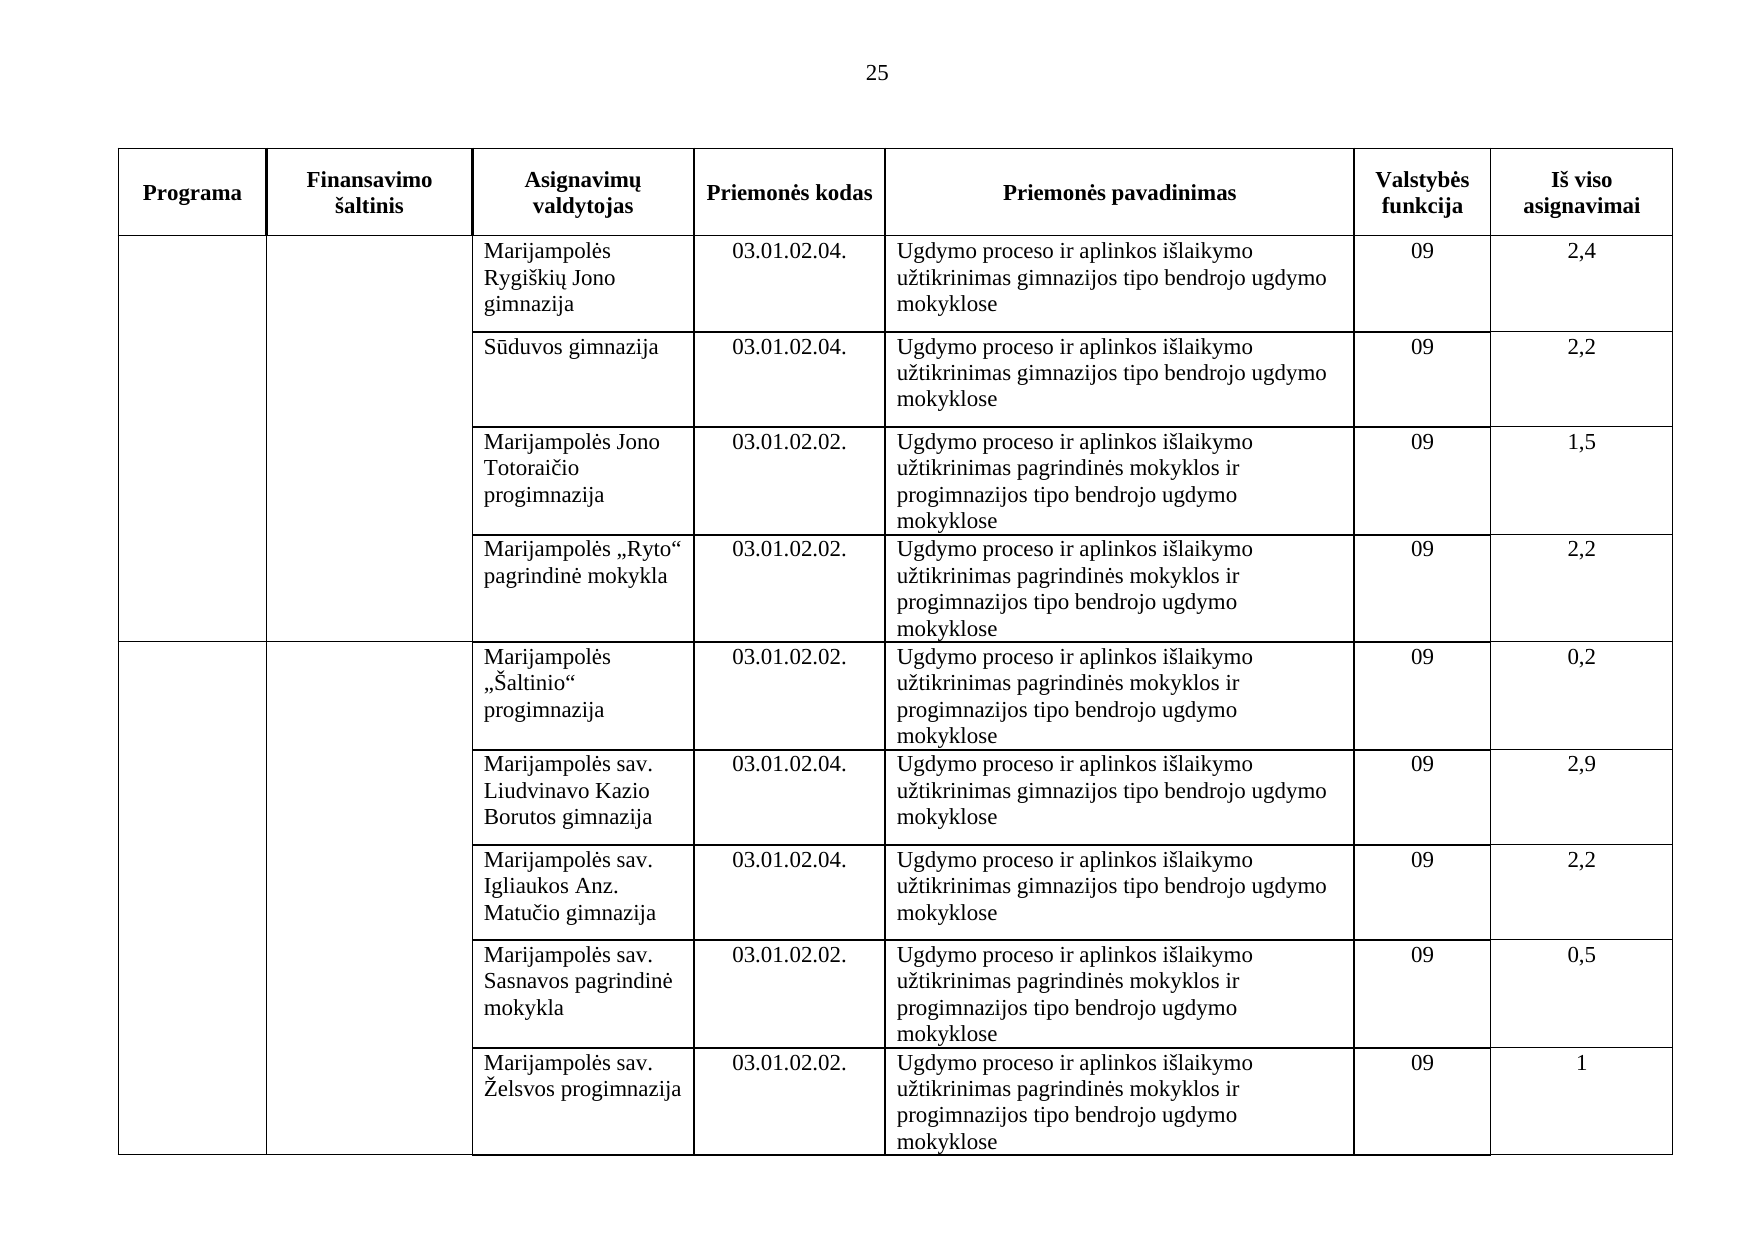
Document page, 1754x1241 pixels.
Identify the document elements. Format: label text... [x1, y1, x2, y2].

table_cell 03.01.02.02. [695, 941, 884, 1047]
table_header Programa [119, 149, 265, 235]
table_cell Ugdymo proceso ir aplinkos išlaikymo užtikrinimas pagrindinės mokyklos ir progimnazijos tipo bendrojo ugdymo mokyklose [886, 1049, 1353, 1154]
table_cell 03.01.02.04. [695, 333, 884, 426]
table_cell 03.01.02.04. [695, 236, 884, 331]
table_header Finansavimo šaltinis [268, 149, 471, 235]
table_cell 1,5 [1491, 427, 1672, 533]
table_cell 03.01.02.04. [695, 751, 884, 844]
table_cell Ugdymo proceso ir aplinkos išlaikymo užtikrinimas pagrindinės mokyklos ir progimnazijos tipo bendrojo ugdymo mokyklose [886, 536, 1353, 641]
table_cell Ugdymo proceso ir aplinkos išlaikymo užtikrinimas gimnazijos tipo bendrojo ugdymo mokyklose [886, 333, 1353, 426]
table_cell 09 [1355, 751, 1490, 844]
table_cell 03.01.02.02. [695, 536, 884, 641]
table_cell 0,5 [1491, 940, 1672, 1047]
table_cell 2,2 [1491, 845, 1672, 939]
table_cell [267, 236, 472, 641]
table_cell 2,4 [1491, 236, 1672, 331]
table_header Priemonės kodas [695, 149, 884, 235]
table_cell 1 [1491, 1048, 1672, 1154]
table_header Priemonės pavadinimas [886, 149, 1353, 235]
table_cell Ugdymo proceso ir aplinkos išlaikymo užtikrinimas pagrindinės mokyklos ir progimnazijos tipo bendrojo ugdymo mokyklose [886, 643, 1353, 748]
table_header Asignavimų valdytojas [474, 149, 693, 235]
table_cell Ugdymo proceso ir aplinkos išlaikymo užtikrinimas pagrindinės mokyklos ir progimnazijos tipo bendrojo ugdymo mokyklose [886, 941, 1353, 1047]
table_cell 0,2 [1491, 642, 1672, 748]
table_cell 09 [1355, 941, 1490, 1047]
table_cell Marijampolės sav. Sasnavos pagrindinė mokykla [473, 941, 693, 1047]
table_cell [119, 642, 266, 1154]
table_cell [267, 642, 472, 1154]
table_cell Marijampolės „Šaltinio“ progimnazija [473, 643, 693, 748]
table_cell 09 [1355, 428, 1490, 533]
table_cell Marijampolės sav. Želsvos progimnazija [473, 1049, 693, 1154]
table_cell Ugdymo proceso ir aplinkos išlaikymo užtikrinimas pagrindinės mokyklos ir progimnazijos tipo bendrojo ugdymo mokyklose [886, 428, 1353, 533]
table_cell Marijampolės Jono Totoraičio progimnazija [473, 428, 693, 533]
table_cell 09 [1355, 1049, 1490, 1154]
table_cell 03.01.02.04. [695, 846, 884, 939]
table_cell 03.01.02.02. [695, 1049, 884, 1154]
table_cell Marijampolės Rygiškių Jono gimnazija [473, 236, 693, 331]
table_cell 2,2 [1491, 332, 1672, 426]
table_cell 09 [1355, 333, 1490, 426]
table_cell Ugdymo proceso ir aplinkos išlaikymo užtikrinimas gimnazijos tipo bendrojo ugdymo mokyklose [886, 751, 1353, 844]
table_cell 2,2 [1491, 535, 1672, 641]
table_cell 2,9 [1491, 750, 1672, 844]
table_cell 09 [1355, 643, 1490, 748]
table_cell 09 [1355, 846, 1490, 939]
table_cell [119, 236, 266, 641]
table_header Iš viso asignavimai [1491, 149, 1672, 235]
table_cell Sūduvos gimnazija [473, 333, 693, 426]
table_cell 03.01.02.02. [695, 428, 884, 533]
table_cell Ugdymo proceso ir aplinkos išlaikymo užtikrinimas gimnazijos tipo bendrojo ugdymo mokyklose [886, 846, 1353, 939]
table_cell Ugdymo proceso ir aplinkos išlaikymo užtikrinimas gimnazijos tipo bendrojo ugdymo mokyklose [886, 236, 1353, 331]
table_header Valstybės funkcija [1355, 149, 1490, 235]
table_cell Marijampolės sav. Igliaukos Anz. Matučio gimnazija [473, 846, 693, 939]
table_cell 09 [1355, 536, 1490, 641]
table_cell Marijampolės „Ryto“ pagrindinė mokykla [473, 536, 693, 641]
table_cell Marijampolės sav. Liudvinavo Kazio Borutos gimnazija [473, 751, 693, 844]
table_cell 03.01.02.02. [695, 643, 884, 748]
table_cell 09 [1355, 236, 1490, 331]
